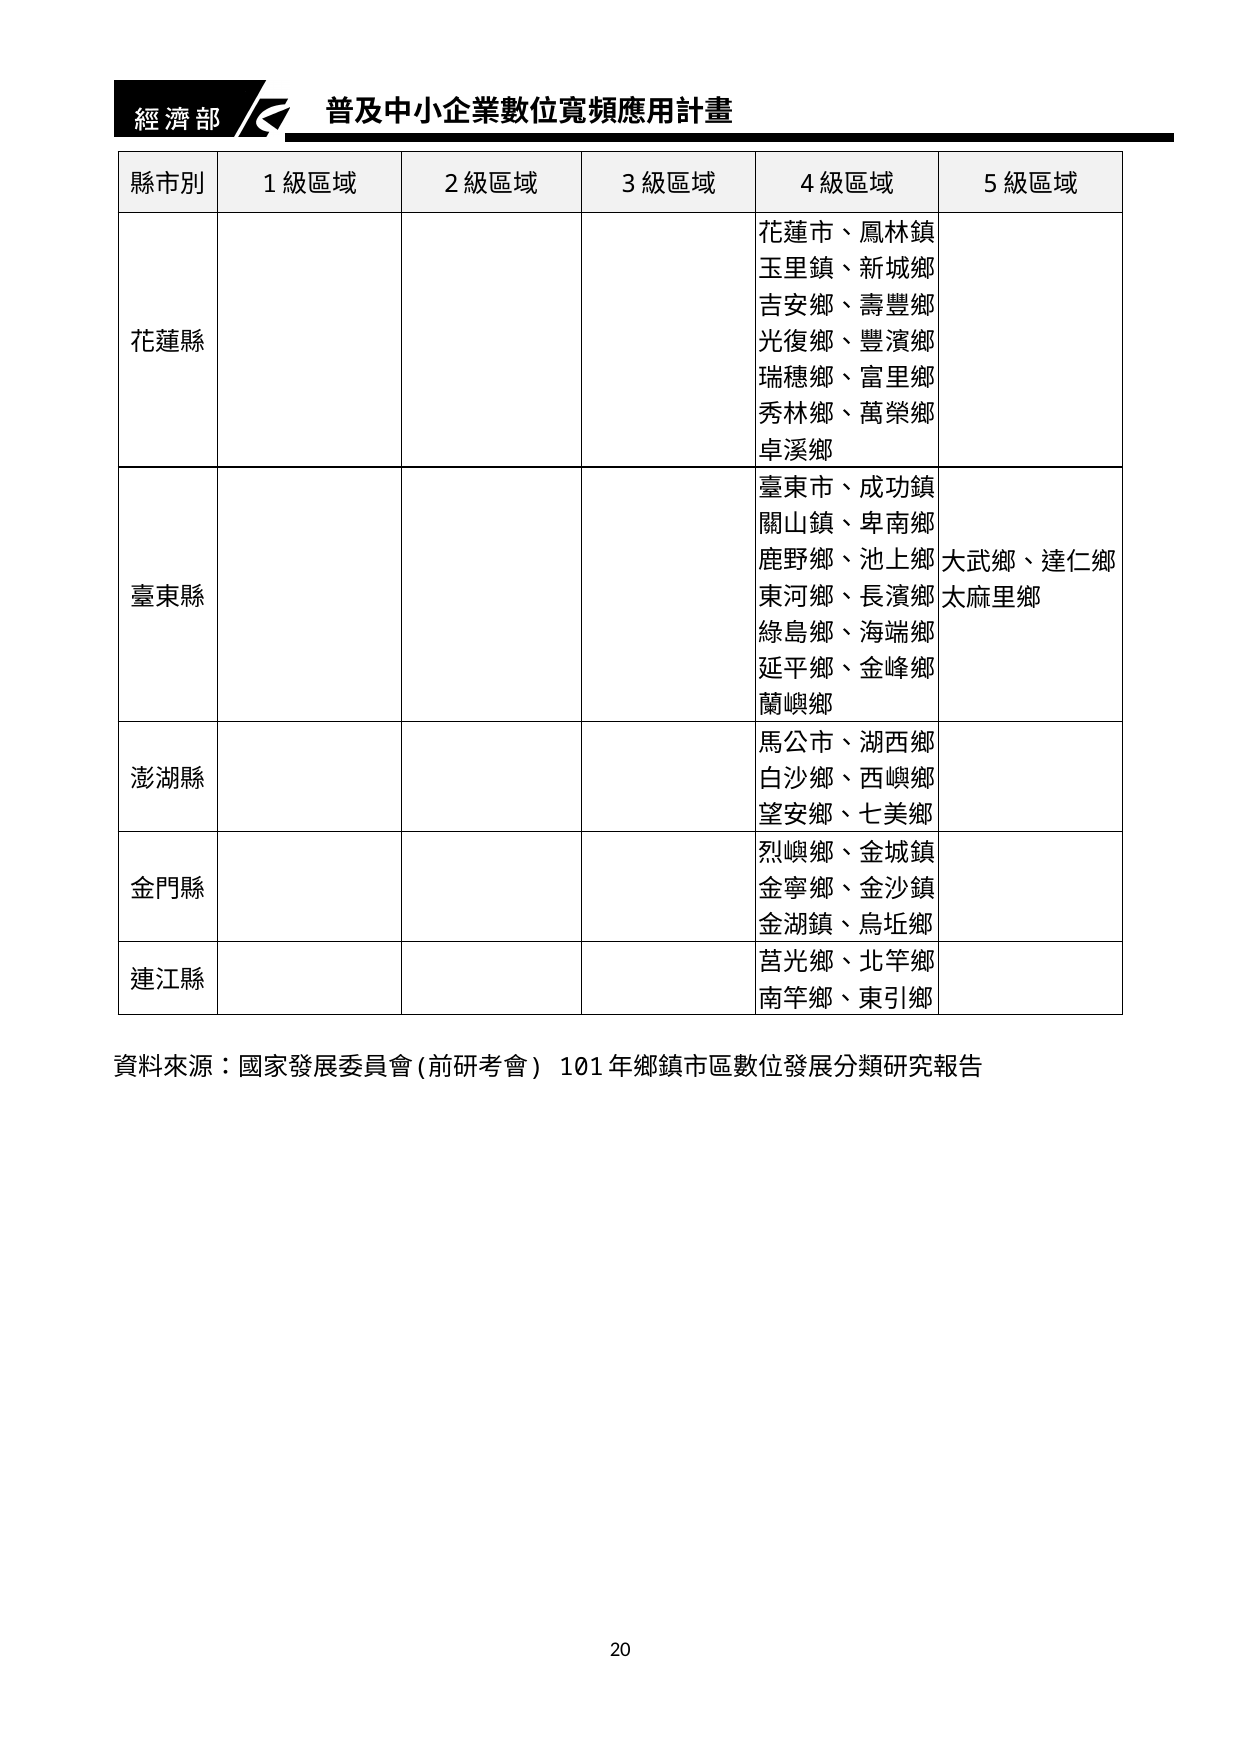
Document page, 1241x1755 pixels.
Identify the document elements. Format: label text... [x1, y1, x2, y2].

table_cell 金門縣 [119, 832, 217, 941]
table_cell [218, 213, 401, 466]
table_cell [939, 722, 1122, 831]
table_cell 馬公市、湖西鄉白沙鄉、西嶼鄉望安鄉、七美鄉 [756, 722, 938, 831]
table_cell [218, 942, 401, 1014]
table_cell [218, 722, 401, 831]
table_header 縣市別 [119, 152, 217, 212]
table_cell [402, 722, 581, 831]
table_cell 大武鄉、達仁鄉太麻里鄉 [939, 468, 1122, 721]
table_cell [218, 832, 401, 941]
table_cell [939, 942, 1122, 1014]
table_cell [939, 832, 1122, 941]
table_cell [582, 468, 755, 721]
table_header 4級區域 [756, 152, 938, 212]
table_cell 烈嶼鄉、金城鎮金寧鄉、金沙鎮金湖鎮、烏坵鄉 [756, 832, 938, 941]
table_cell [402, 213, 581, 466]
table_cell 澎湖縣 [119, 722, 217, 831]
table_cell [582, 213, 755, 466]
table_cell 莒光鄉、北竿鄉南竿鄉、東引鄉 [756, 942, 938, 1014]
table_cell 連江縣 [119, 942, 217, 1014]
table_cell [939, 213, 1122, 466]
text 資料來源：國家發展委員會(前研考會) 101年鄉鎮市區數位發展分類研究報告 [89, 1046, 1122, 1082]
table_cell 花蓮市、鳳林鎮玉里鎮、新城鄉吉安鄉、壽豐鄉光復鄉、豐濱鄉瑞穗鄉、富里鄉秀林鄉、萬榮鄉卓溪鄉 [756, 213, 938, 466]
table_cell [582, 722, 755, 831]
table_cell [402, 468, 581, 721]
table_cell 臺東市、成功鎮關山鎮、卑南鄉鹿野鄉、池上鄉東河鄉、長濱鄉綠島鄉、海端鄉延平鄉、金峰鄉蘭嶼鄉 [756, 468, 938, 721]
table_cell [582, 832, 755, 941]
table_header 5級區域 [939, 152, 1122, 212]
table_header 1級區域 [218, 152, 401, 212]
table_header 2級區域 [402, 152, 581, 212]
table_cell 花蓮縣 [119, 213, 217, 466]
table_cell 臺東縣 [119, 468, 217, 721]
table_cell [218, 468, 401, 721]
table_header 3級區域 [582, 152, 755, 212]
table_cell [402, 832, 581, 941]
table_cell [582, 942, 755, 1014]
table_cell [402, 942, 581, 1014]
